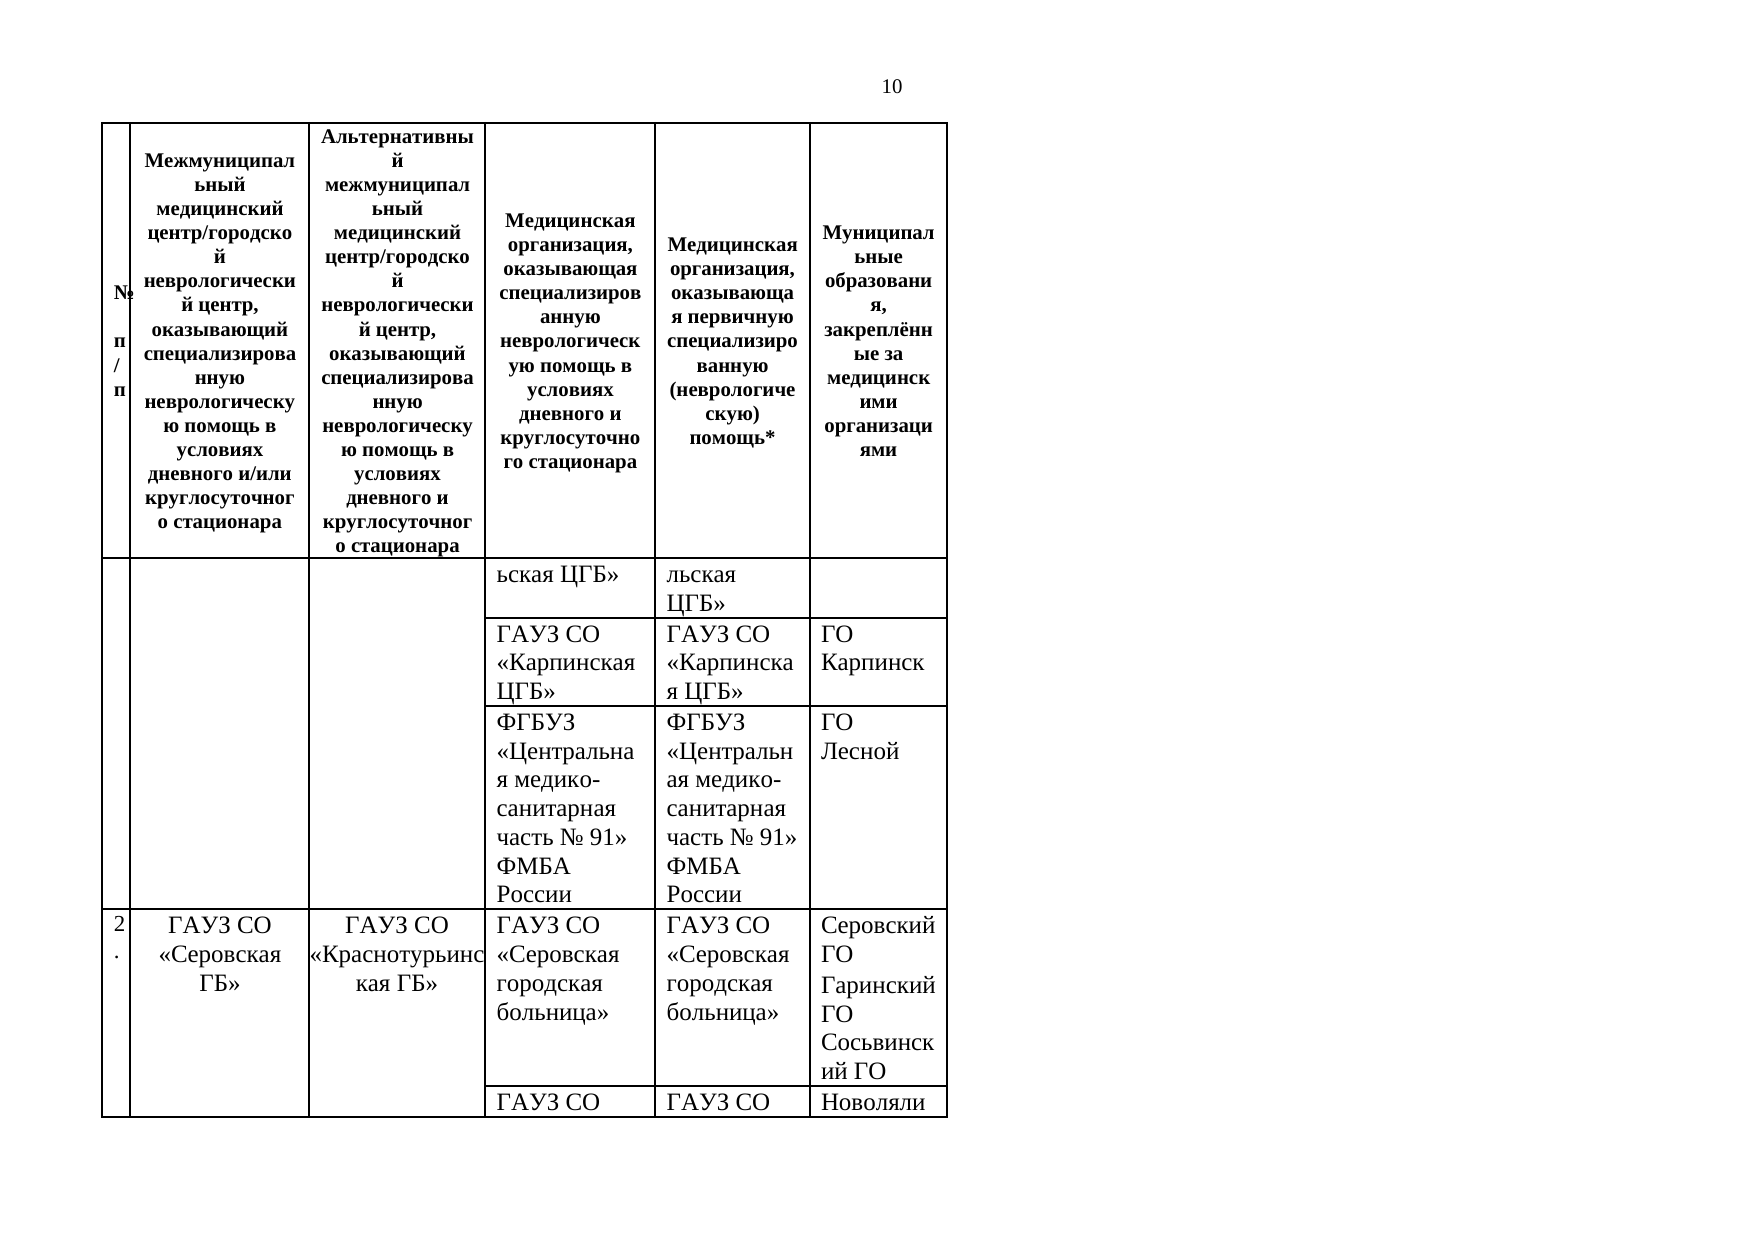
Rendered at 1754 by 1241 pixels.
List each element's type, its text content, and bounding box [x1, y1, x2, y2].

table_header [1464, 122, 1590, 557]
table_cell [948, 705, 1074, 908]
table_header Медицинская организация, оказывающая первичную специализированную (неврологическую) помощь* [656, 124, 809, 557]
table_cell ГАУЗ СО «Серовская ГБ» [131, 910, 308, 1116]
table_cell [1464, 908, 1590, 968]
table_cell [1201, 705, 1332, 908]
table_cell Новоляли [811, 1087, 946, 1116]
table_header [1201, 122, 1332, 557]
table_cell [1201, 908, 1332, 968]
table_cell [1464, 968, 1590, 1085]
table_cell [948, 557, 1074, 617]
table_cell [948, 908, 1074, 968]
table_cell [310, 559, 484, 908]
table_cell [1074, 617, 1201, 705]
table_cell [1464, 557, 1590, 617]
table_cell [811, 559, 946, 617]
table_cell [1332, 908, 1464, 968]
table_cell [1332, 1085, 1464, 1116]
table_cell [1201, 968, 1332, 1085]
table_header Альтернативный межмуниципальный медицинский центр/городской неврологический центр, оказывающий специализированную неврологическую помощь в условиях дневного и круглосуточного стационара [310, 124, 484, 557]
table_cell ГО Лесной [811, 707, 946, 908]
table_header [948, 122, 1074, 557]
table_cell ФГБУЗ «Центральная медико-санитарная часть № 91» ФМБА России [656, 707, 809, 908]
table_cell [131, 559, 308, 908]
table_cell ГАУЗ СО «Карпинская ЦГБ» [486, 619, 654, 705]
table_cell ФГБУЗ «Центральная медико-санитарная часть № 91» ФМБА России [486, 707, 654, 908]
table_cell ГАУЗ СО [486, 1087, 654, 1116]
table_cell [103, 559, 129, 908]
table_cell ГАУЗ СО «Карпинская ЦГБ» [656, 619, 809, 705]
table_cell [1464, 1085, 1590, 1116]
table_cell [948, 617, 1074, 705]
table_cell ГАУЗ СО «Серовская городская больница» [486, 910, 654, 1085]
table_cell [1074, 1085, 1201, 1116]
table_cell [1464, 617, 1590, 705]
table_cell [1074, 968, 1201, 1085]
table_cell Гаринский ГО Сосьвинский ГО [811, 968, 946, 1085]
table_cell [1201, 617, 1332, 705]
table_cell [1201, 1085, 1332, 1116]
table_cell Серовский ГО [811, 910, 946, 968]
table_cell ГО Карпинск [811, 619, 946, 705]
table_cell [948, 968, 1074, 1085]
table_cell ГАУЗ СО [656, 1087, 809, 1116]
table_cell [1332, 968, 1464, 1085]
table_cell ГАУЗ СО «Серовская городская больница» [656, 910, 809, 1085]
table_cell [1332, 557, 1464, 617]
table_cell льская ЦГБ» [656, 559, 809, 617]
table_cell 2. [103, 910, 129, 1116]
table_cell [1332, 617, 1464, 705]
table_cell [948, 1085, 1074, 1116]
table_cell [1074, 557, 1201, 617]
table_cell [1074, 705, 1201, 908]
table_header Медицинская организация, оказывающая специализированную неврологическую помощь в условиях дневного и круглосуточного стационара [486, 124, 654, 557]
table_cell [1201, 557, 1332, 617]
table_cell [1332, 705, 1464, 908]
table_cell [1464, 705, 1590, 908]
table_cell ьская ЦГБ» [486, 559, 654, 617]
table_cell ГАУЗ СО «Краснотурьинская ГБ» [310, 910, 484, 1116]
table_header № п/п [103, 124, 129, 557]
table_header [1332, 122, 1464, 557]
table_header [1074, 122, 1201, 557]
table_header Муниципальные образования, закреплённые за медицинскими организациями [811, 124, 946, 557]
table_header Межмуниципальный медицинский центр/городской неврологический центр, оказывающий специализированную неврологическую помощь в условиях дневного и/или круглосуточного стационара [131, 124, 308, 557]
table_cell [1074, 908, 1201, 968]
